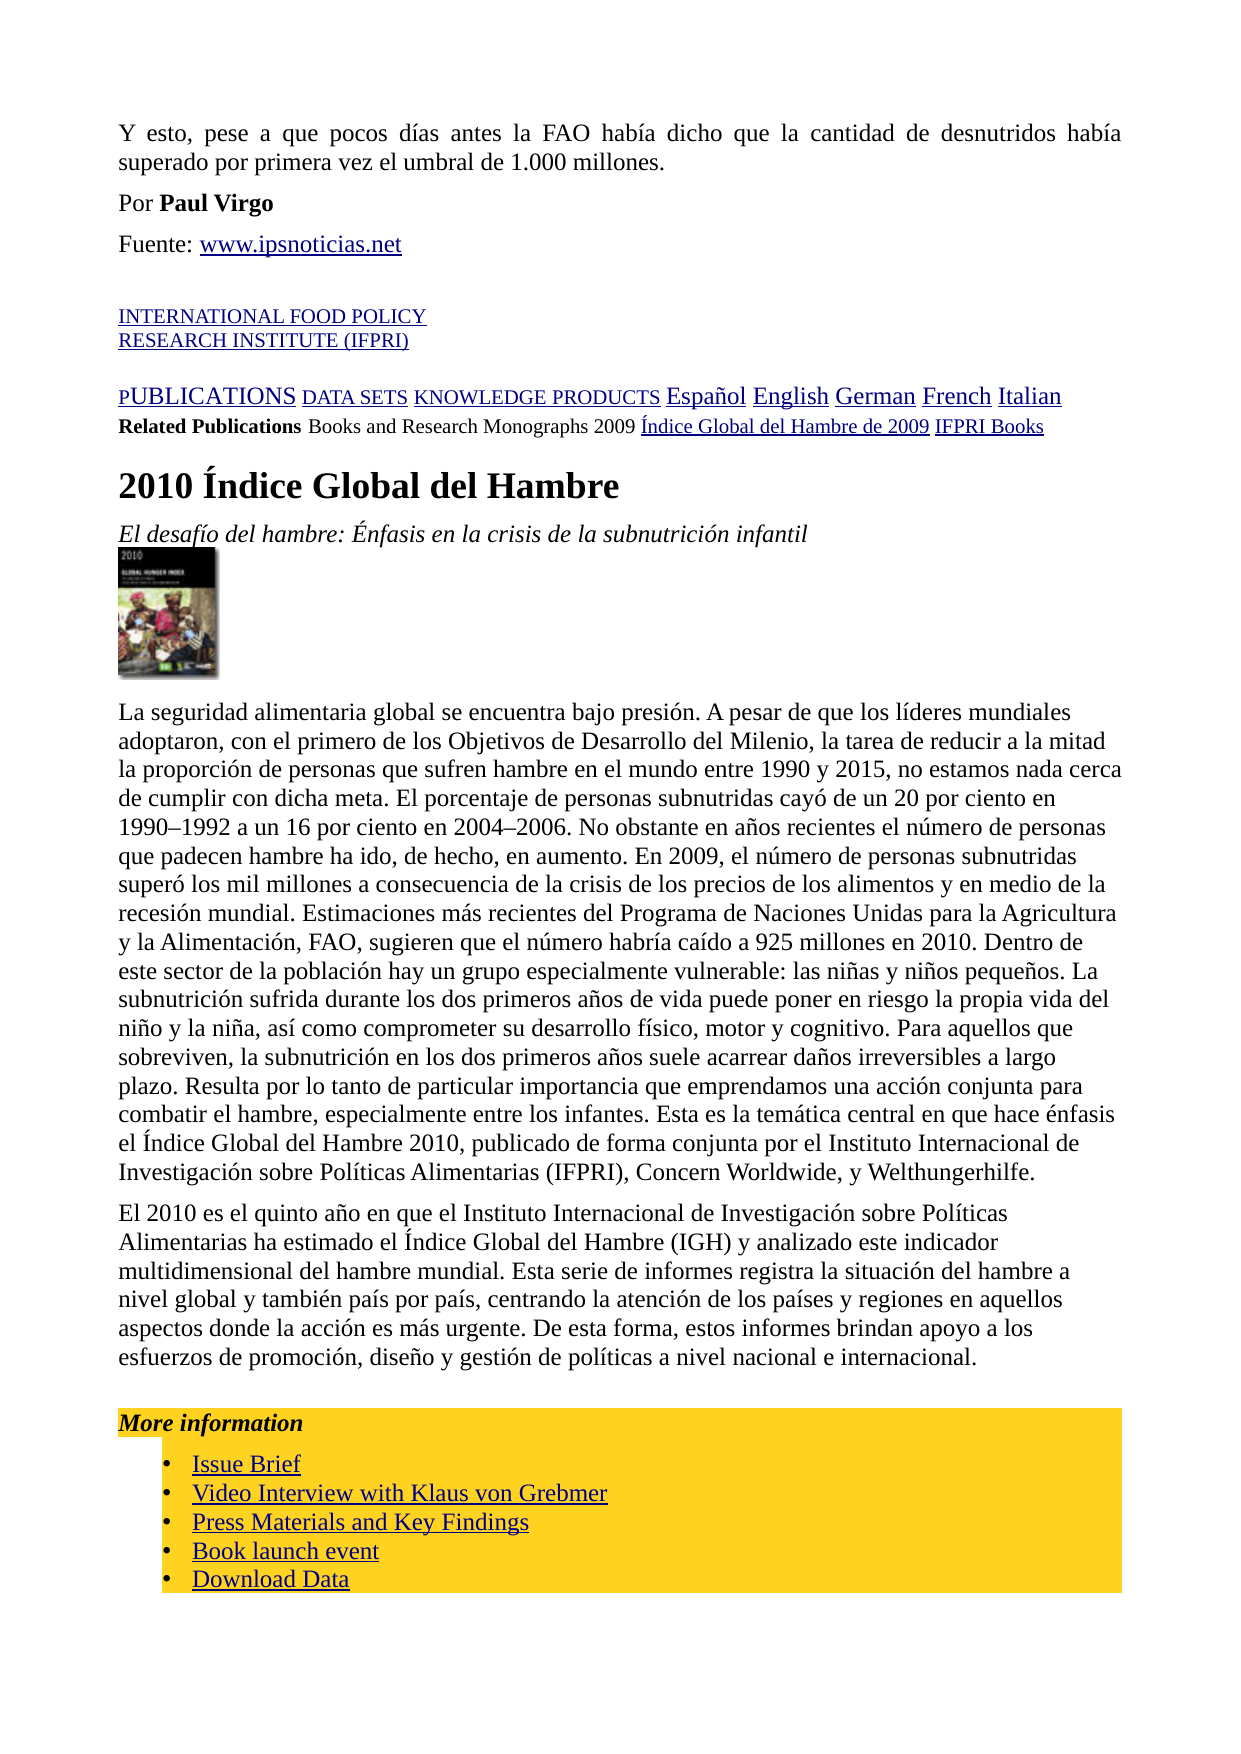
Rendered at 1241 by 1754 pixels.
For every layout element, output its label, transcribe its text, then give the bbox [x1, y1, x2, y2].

list Book launch event [162, 1536, 1122, 1564]
text Por Paul Virgo [118, 188, 1122, 217]
text El desafío del hambre: Énfasis en la crisis de la subnutrición infantil [118, 519, 1122, 548]
list Download Data [162, 1564, 1122, 1593]
list Issue Brief [162, 1449, 1122, 1478]
picture [118, 547, 220, 680]
subtitle More information [118, 1408, 1122, 1437]
text PUBLICATIONS DATA SETS KNOWLEDGE PRODUCTS Español English German French Italian [118, 381, 1122, 410]
list Video Interview with Klaus von Grebmer [162, 1478, 1122, 1507]
text Y esto, pese a que pocos días antes la FAO había dicho que la cantidad de desnutridos había superado por primera vez el umbral de 1.000 millones. [118, 118, 1122, 176]
list Press Materials and Key Findings [162, 1507, 1122, 1536]
text Related Publications Books and Research Monographs 2009 Índice Global del Hambre de 2009 IFPRI Books [118, 410, 1122, 438]
text El 2010 es el quinto año en que el Instituto Internacional de Investigación sobre Políticas Alimentarias ha estimado el Índice Global del Hambre (IGH) y analizado este indicador multidimensional del hambre mundial. Esta serie de informes registra la situación del hambre a nivel global y también país por país, centrando la atención de los países y regiones en aquellos aspectos donde la acción es más urgente. De esta forma, estos informes brindan apoyo a los esfuerzos de promoción, diseño y gestión de políticas a nivel nacional e internacional. [118, 1198, 1122, 1371]
text INTERNATIONAL FOOD POLICY [118, 304, 1122, 328]
text Fuente: www.ipsnoticias.net [118, 229, 1122, 258]
text RESEARCH INSTITUTE (IFPRI) [118, 328, 1122, 352]
text La seguridad alimentaria global se encuentra bajo presión. A pesar de que los líderes mundiales adoptaron, con el primero de los Objetivos de Desarrollo del Milenio, la tarea de reducir a la mitad la proporción de personas que sufren hambre en el mundo entre 1990 y 2015, no estamos nada cerca de cumplir con dicha meta. El porcentaje de personas subnutridas cayó de un 20 por ciento en 1990–1992 a un 16 por ciento en 2004–2006. No obstante en años recientes el número de personas que padecen hambre ha ido, de hecho, en aumento. En 2009, el número de personas subnutridas superó los mil millones a consecuencia de la crisis de los precios de los alimentos y en medio de la recesión mundial. Estimaciones más recientes del Programa de Naciones Unidas para la Agricultura y la Alimentación, FAO, sugieren que el número habría caído a 925 millones en 2010. Dentro de este sector de la población hay un grupo especialmente vulnerable: las niñas y niños pequeños. La subnutrición sufrida durante los dos primeros años de vida puede poner en riesgo la propia vida del niño y la niña, así como comprometer su desarrollo físico, motor y cognitivo. Para aquellos que sobreviven, la subnutrición en los dos primeros años suele acarrear daños irreversibles a largo plazo. Resulta por lo tanto de particular importancia que emprendamos una acción conjunta para combatir el hambre, especialmente entre los infantes. Esta es la temática central en que hace énfasis el Índice Global del Hambre 2010, publicado de forma conjunta por el Instituto Internacional de Investigación sobre Políticas Alimentarias (IFPRI), Concern Worldwide, y Welthungerhilfe. [118, 697, 1122, 1186]
subtitle 2010 Índice Global del Hambre [118, 463, 1122, 507]
